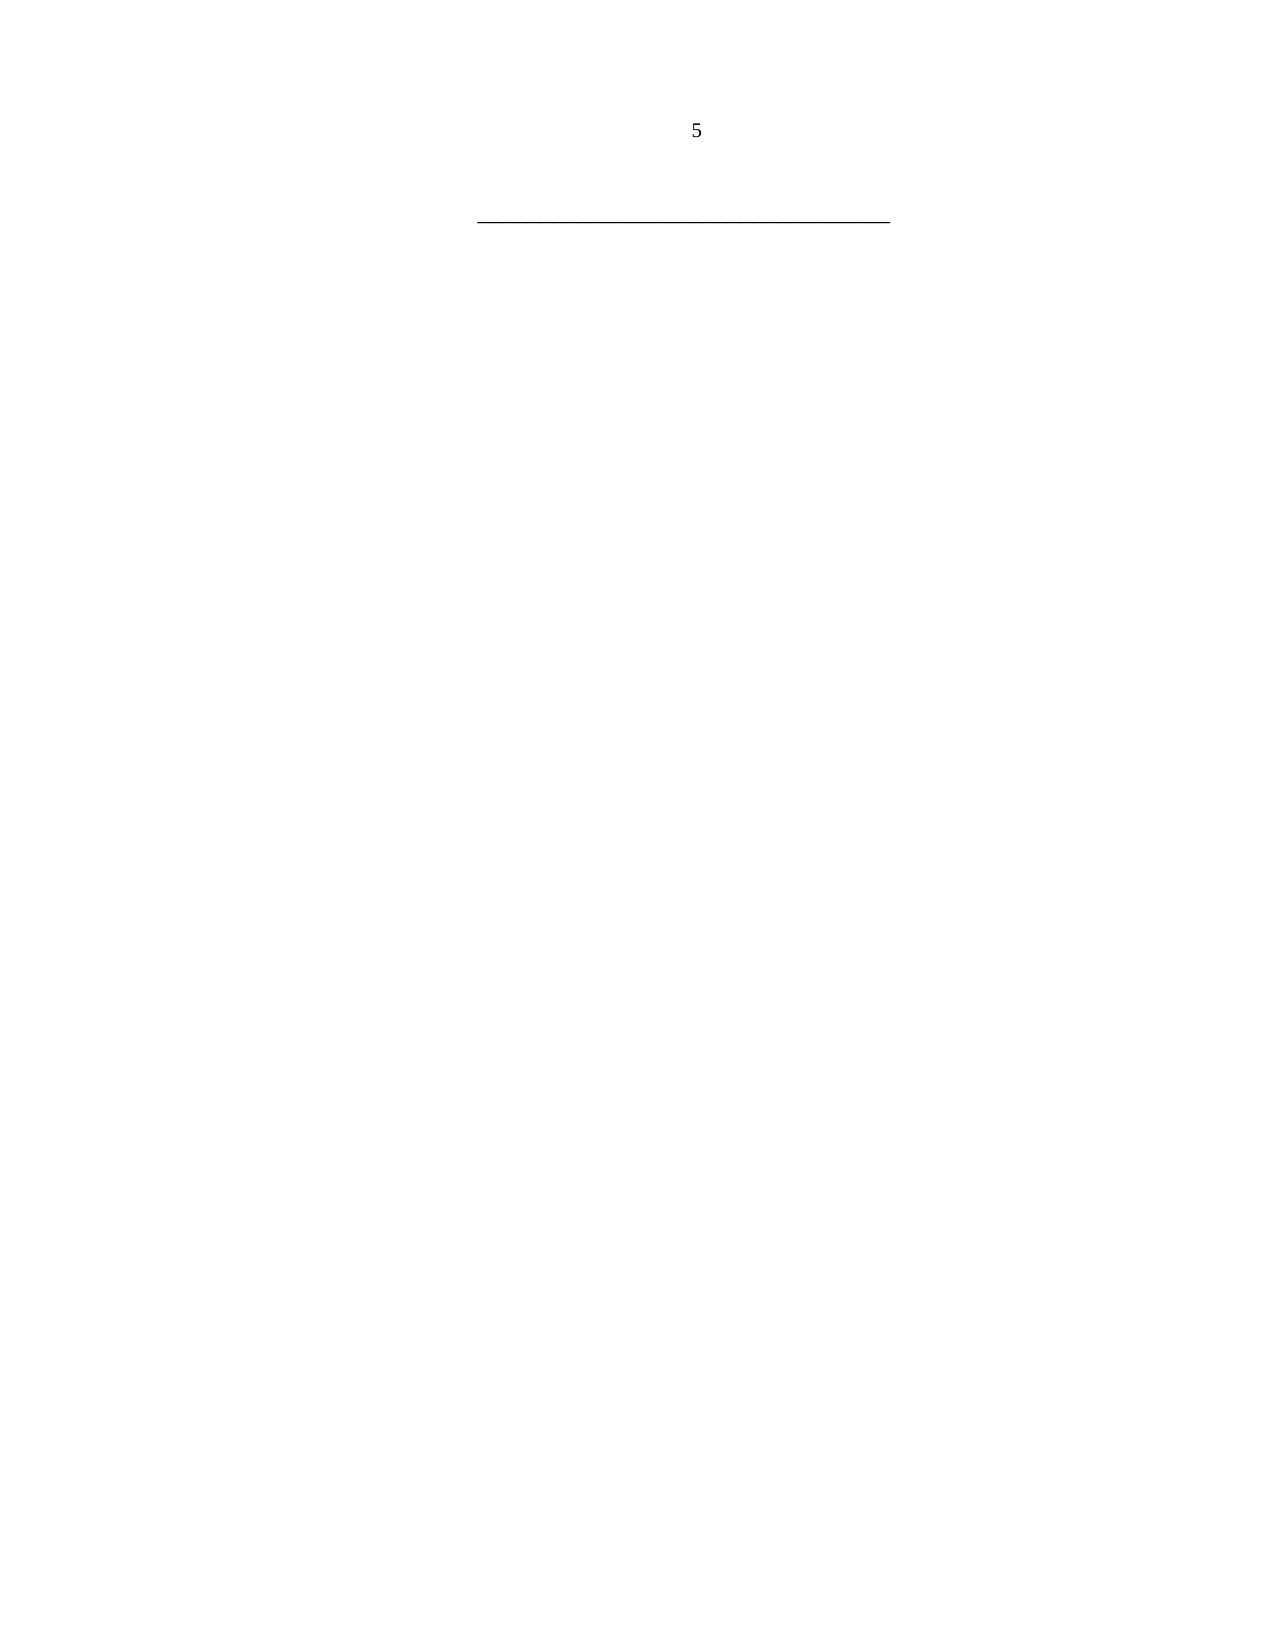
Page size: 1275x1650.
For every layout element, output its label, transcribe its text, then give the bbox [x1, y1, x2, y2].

text _________________________________ [177, 197, 1216, 226]
